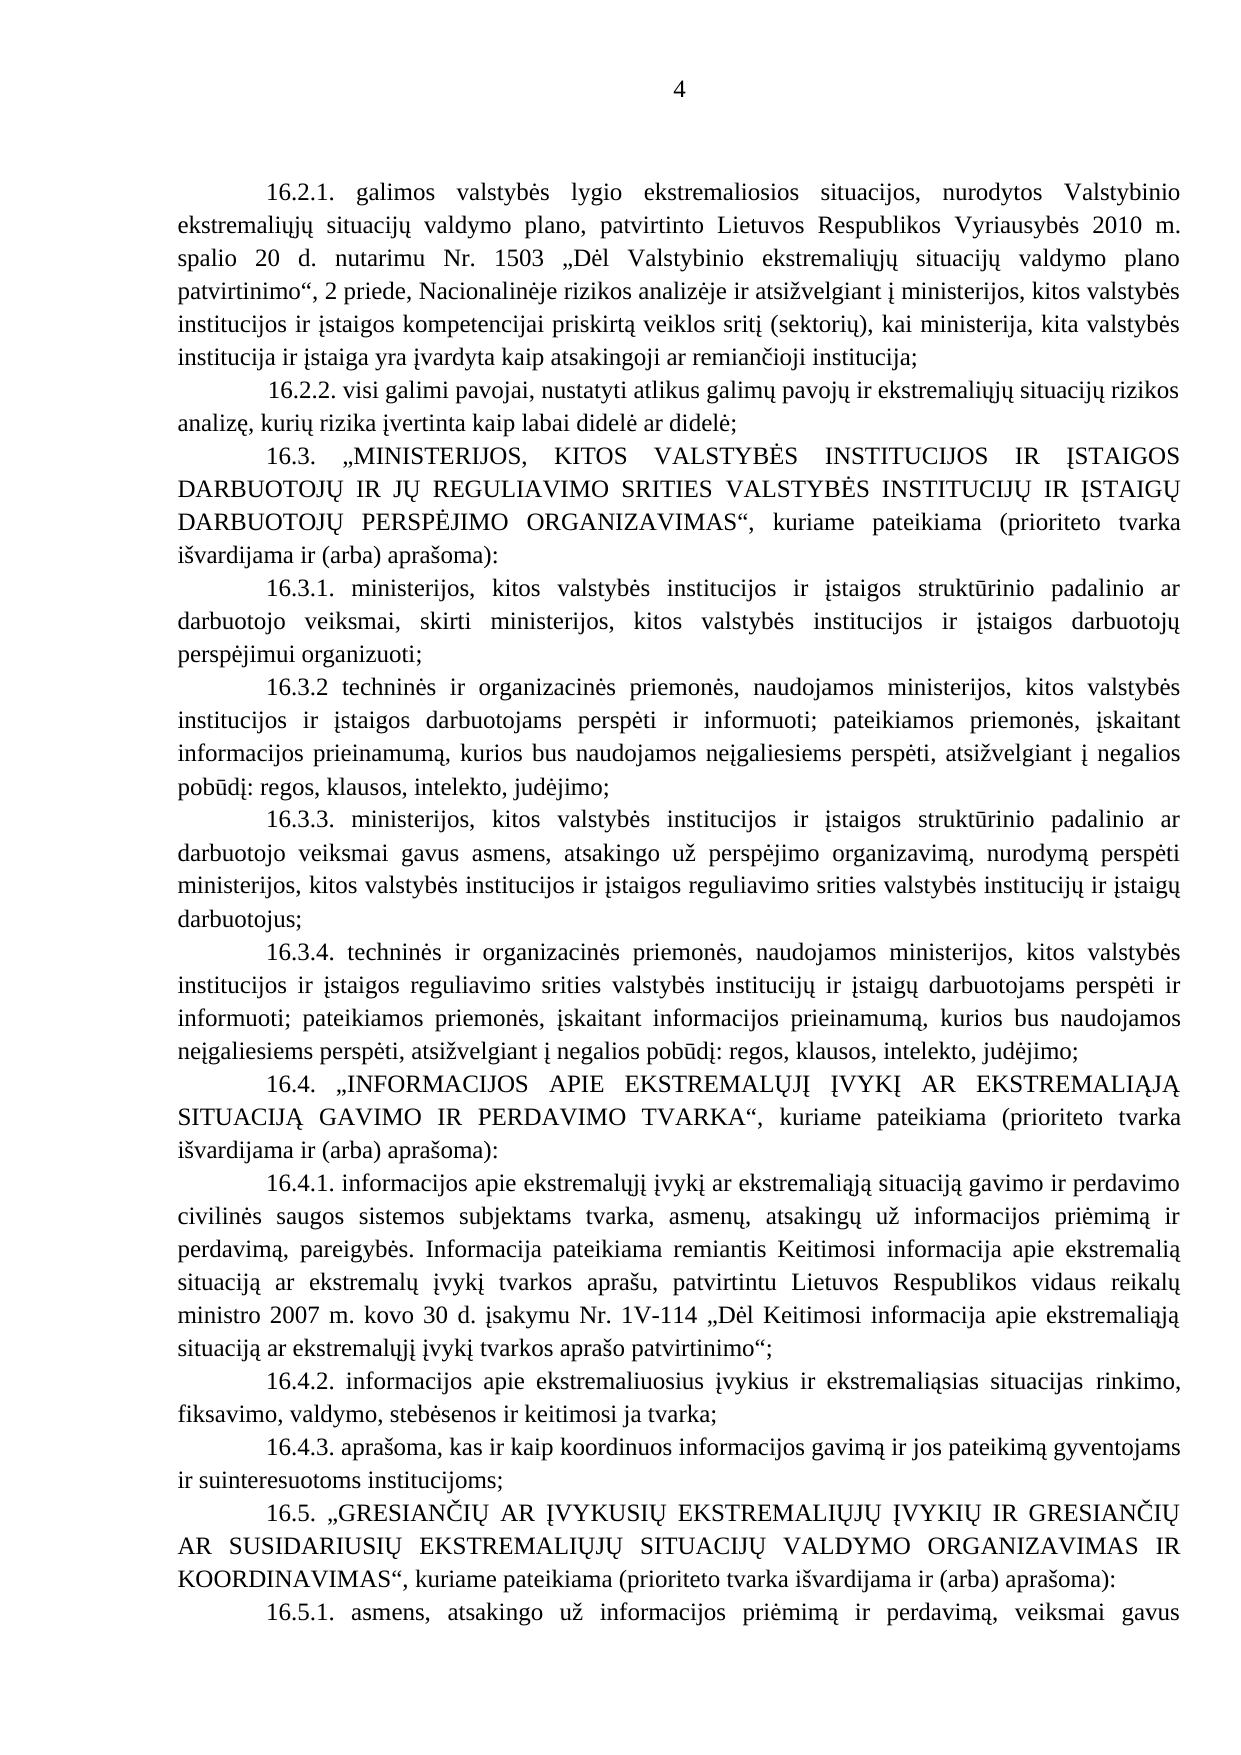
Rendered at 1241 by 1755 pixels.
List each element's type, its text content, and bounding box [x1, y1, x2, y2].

text 16.2.2. visi galimi pavojai, nustatyti atlikus galimų pavojų ir ekstremaliųjų situacijų rizikos analizę, kurių rizika įvertinta kaip labai didelė ar didelė; [177, 375, 1181, 437]
text 16.3.3. ministerijos, kitos valstybės institucijos ir įstaigos struktūrinio padalinio ar darbuotojo veiksmai gavus asmens, atsakingo už perspėjimo organizavimą, nurodymą perspėti ministerijos, kitos valstybės institucijos ir įstaigos reguliavimo srities valstybės institucijų ir įstaigų darbuotojus; [177, 804, 1181, 932]
text 16.5. „GRESIANČIŲ AR ĮVYKUSIŲ EKSTREMALIŲJŲ ĮVYKIŲ IR GRESIANČIŲ AR SUSIDARIUSIŲ EKSTREMALIŲJŲ SITUACIJŲ VALDYMO ORGANIZAVIMAS IR KOORDINAVIMAS“, kuriame pateikiama (prioriteto tvarka išvardijama ir (arba) aprašoma): [177, 1498, 1181, 1593]
text 16.5.1. asmens, atsakingo už informacijos priėmimą ir perdavimą, veiksmai gavus [177, 1597, 1181, 1626]
text 16.2.1. galimos valstybės lygio ekstremaliosios situacijos, nurodytos Valstybinio ekstremaliųjų situacijų valdymo plano, patvirtinto Lietuvos Respublikos Vyriausybės 2010 m. spalio 20 d. nutarimu Nr. 1503 „Dėl Valstybinio ekstremaliųjų situacijų valdymo plano patvirtinimo“, 2 priede, Nacionalinėje rizikos analizėje ir atsižvelgiant į ministerijos, kitos valstybės institucijos ir įstaigos kompetencijai priskirtą veiklos sritį (sektorių), kai ministerija, kita valstybės institucija ir įstaiga yra įvardyta kaip atsakingoji ar remiančioji institucija; [177, 177, 1181, 371]
text 16.3.2 techninės ir organizacinės priemonės, naudojamos ministerijos, kitos valstybės institucijos ir įstaigos darbuotojams perspėti ir informuoti; pateikiamos priemonės, įskaitant informacijos prieinamumą, kurios bus naudojamos neįgaliesiems perspėti, atsižvelgiant į negalios pobūdį: regos, klausos, intelekto, judėjimo; [177, 672, 1181, 800]
text 16.4.3. aprašoma, kas ir kaip koordinuos informacijos gavimą ir jos pateikimą gyventojams ir suinteresuotoms institucijoms; [177, 1432, 1181, 1494]
text 16.4.1. informacijos apie ekstremalųjį įvykį ar ekstremaliąją situaciją gavimo ir perdavimo civilinės saugos sistemos subjektams tvarka, asmenų, atsakingų už informacijos priėmimą ir perdavimą, pareigybės. Informacija pateikiama remiantis Keitimosi informacija apie ekstremalią situaciją ar ekstremalų įvykį tvarkos aprašu, patvirtintu Lietuvos Respublikos vidaus reikalų ministro 2007 m. kovo 30 d. įsakymu Nr. 1V-114 „Dėl Keitimosi informacija apie ekstremaliąją situaciją ar ekstremalųjį įvykį tvarkos aprašo patvirtinimo“; [177, 1168, 1181, 1362]
text 16.4. „INFORMACIJOS APIE EKSTREMALŲJĮ ĮVYKĮ AR EKSTREMALIĄJĄ SITUACIJĄ GAVIMO IR PERDAVIMO TVARKA“, kuriame pateikiama (prioriteto tvarka išvardijama ir (arba) aprašoma): [177, 1069, 1181, 1163]
text 16.3. „MINISTERIJOS, KITOS VALSTYBĖS INSTITUCIJOS IR ĮSTAIGOS DARBUOTOJŲ IR JŲ REGULIAVIMO SRITIES VALSTYBĖS INSTITUCIJŲ IR ĮSTAIGŲ DARBUOTOJŲ PERSPĖJIMO ORGANIZAVIMAS“, kuriame pateikiama (prioriteto tvarka išvardijama ir (arba) aprašoma): [177, 441, 1181, 569]
text 16.4.2. informacijos apie ekstremaliuosius įvykius ir ekstremaliąsias situacijas rinkimo, fiksavimo, valdymo, stebėsenos ir keitimosi ja tvarka; [177, 1366, 1181, 1428]
text 16.3.1. ministerijos, kitos valstybės institucijos ir įstaigos struktūrinio padalinio ar darbuotojo veiksmai, skirti ministerijos, kitos valstybės institucijos ir įstaigos darbuotojų perspėjimui organizuoti; [177, 573, 1181, 668]
text 16.3.4. techninės ir organizacinės priemonės, naudojamos ministerijos, kitos valstybės institucijos ir įstaigos reguliavimo srities valstybės institucijų ir įstaigų darbuotojams perspėti ir informuoti; pateikiamos priemonės, įskaitant informacijos prieinamumą, kurios bus naudojamos neįgaliesiems perspėti, atsižvelgiant į negalios pobūdį: regos, klausos, intelekto, judėjimo; [177, 937, 1181, 1064]
